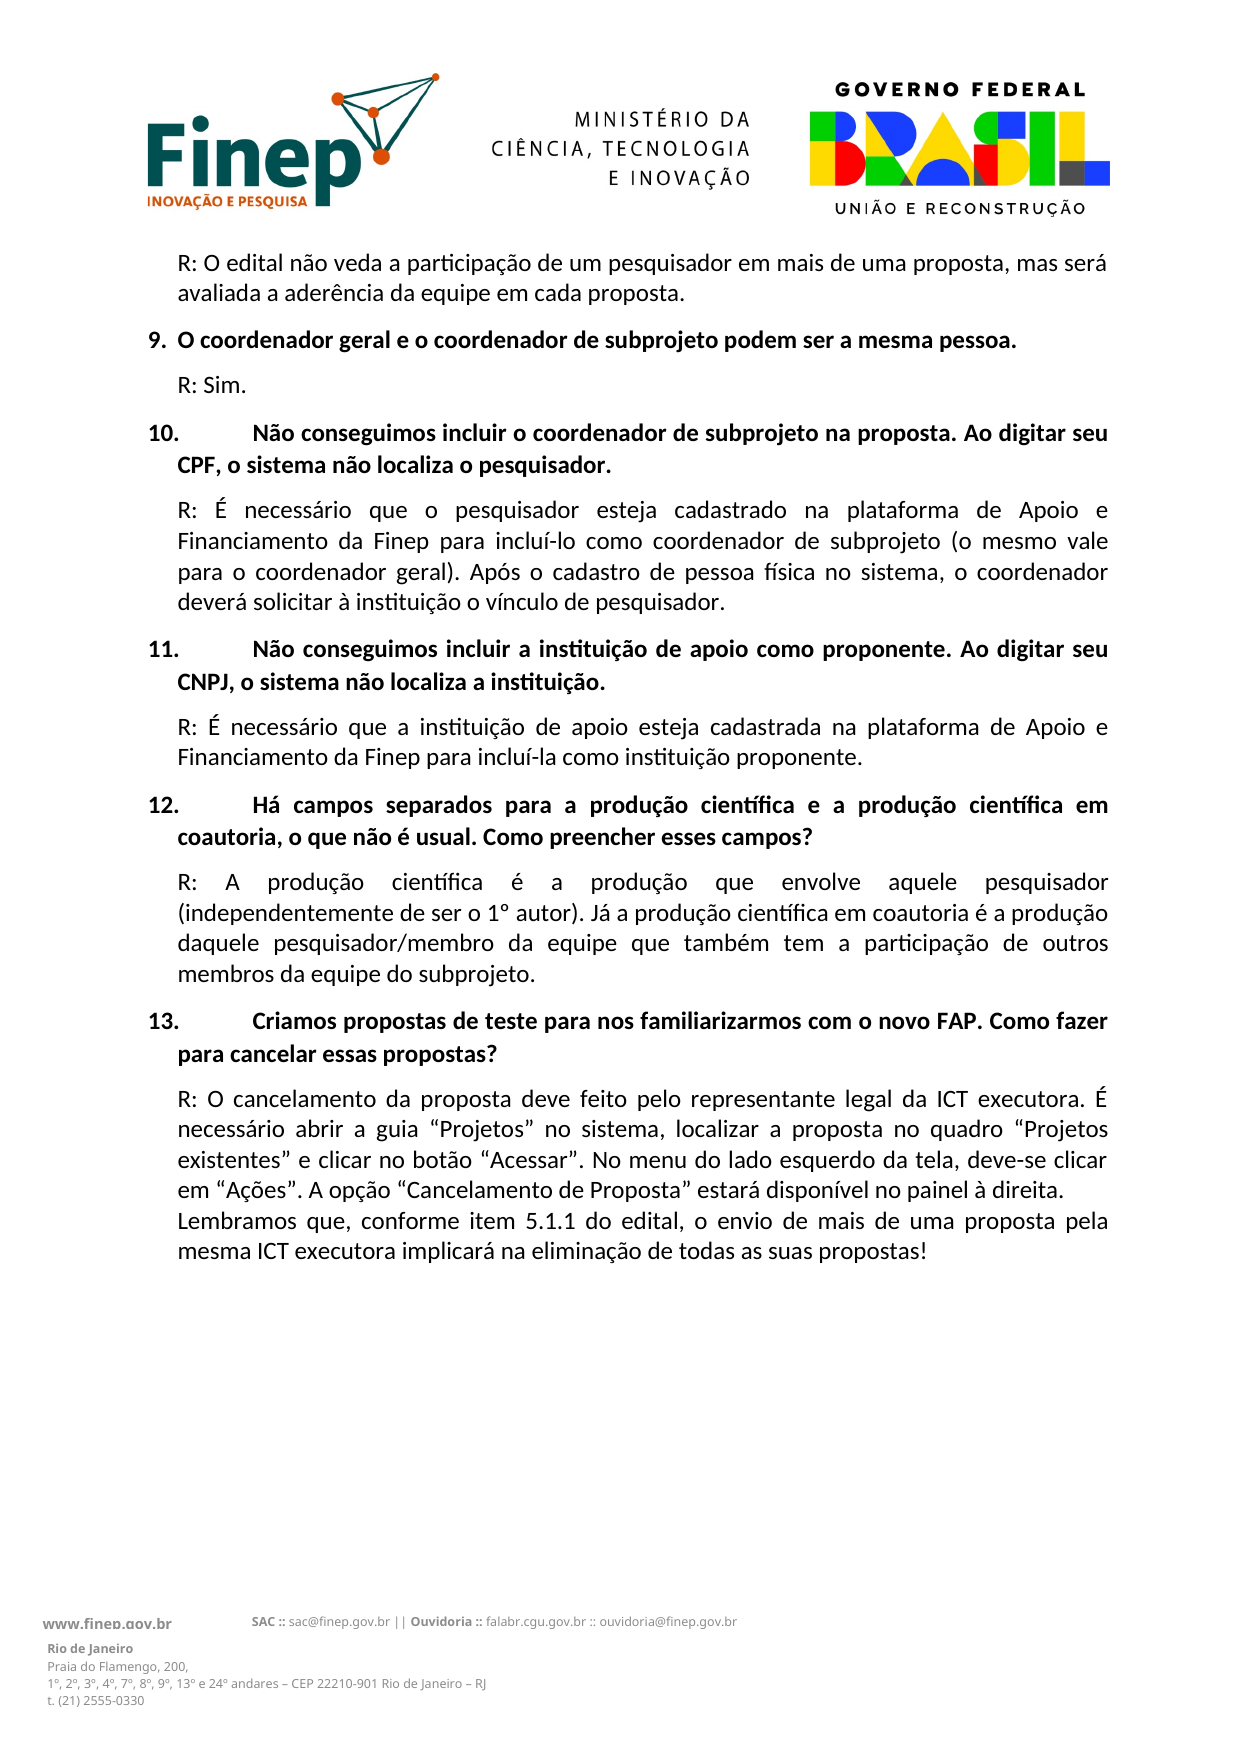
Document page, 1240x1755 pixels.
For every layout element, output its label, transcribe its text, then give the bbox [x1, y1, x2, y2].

list Não conseguimos incluir a instituição de apoio como proponente. Ao digitar seu CNPJ, o sistema não localiza a instituição. [148, 633, 1110, 696]
text R: O edital não veda a participação de um pesquisador em mais de uma proposta, mas será avaliada a aderência da equipe em cada proposta. [177, 247, 1110, 308]
list Não conseguimos incluir o coordenador de subprojeto na proposta. Ao digitar seu CPF, o sistema não localiza o pesquisador. [148, 417, 1110, 480]
text R: É necessário que a instituição de apoio esteja cadastrada na plataforma de Apoio e Financiamento da Finep para incluí-la como instituição proponente. [177, 711, 1110, 772]
list O coordenador geral e o coordenador de subprojeto podem ser a mesma pessoa. [148, 324, 1110, 355]
text R: Sim. [177, 370, 1110, 400]
text R: É necessário que o pesquisador esteja cadastrado na plataforma de Apoio e Financiamento da Finep para incluí-lo como coordenador de subprojeto (o mesmo vale para o coordenador geral). Após o cadastro de pessoa física no sistema, o coordenador deverá solicitar à instituição o vínculo de pesquisador. [177, 494, 1110, 617]
list Há campos separados para a produção científica e a produção científica em coautoria, o que não é usual. Como preencher esses campos? [148, 789, 1110, 852]
list Criamos propostas de teste para nos familiarizarmos com o novo FAP. Como fazer para cancelar essas propostas? [148, 1005, 1110, 1068]
text R: O cancelamento da proposta deve feito pelo representante legal da ICT executora. É necessário abrir a guia “Projetos” no sistema, localizar a proposta no quadro “Projetos existentes” e clicar no botão “Acessar”. No menu do lado esquerdo da tela, deve-se clicar em “Ações”. A opção “Cancelamento de Proposta” estará disponível no painel à direita. [177, 1083, 1110, 1205]
text R: A produção científica é a produção que envolve aquele pesquisador (independentemente de ser o 1º autor). Já a produção científica em coautoria é a produção daquele pesquisador/membro da equipe que também tem a participação de outros membros da equipe do subprojeto. [177, 866, 1110, 988]
text Lembramos que, conforme item 5.1.1 do edital, o envio de mais de uma proposta pela mesma ICT executora implicará na eliminação de todas as suas propostas! [177, 1205, 1110, 1266]
